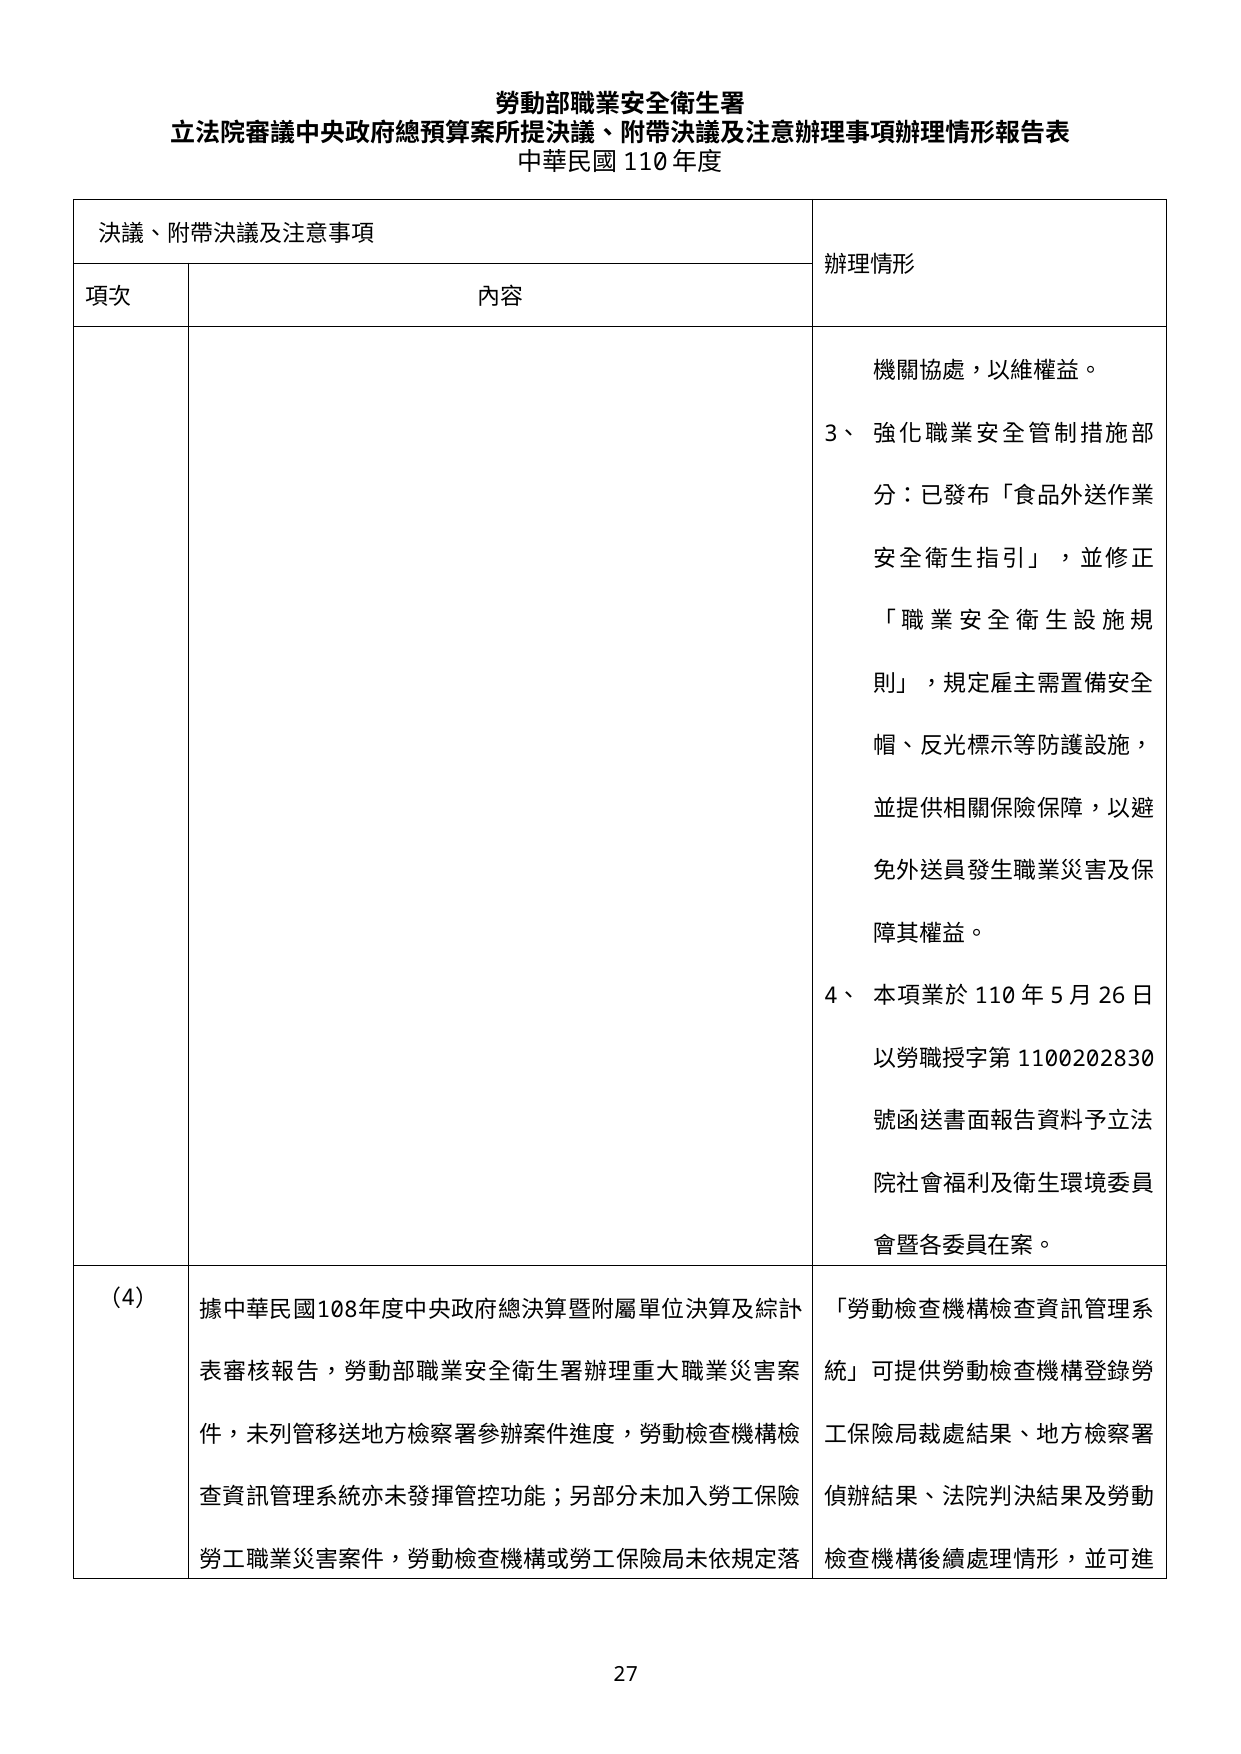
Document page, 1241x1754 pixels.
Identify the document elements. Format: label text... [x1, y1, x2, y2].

table_cell [189, 327, 812, 1264]
table_header 決議、附帶決議及注意事項 [74, 200, 812, 262]
table_cell 內容 [189, 264, 812, 326]
table_cell 項次 [74, 264, 188, 326]
table_cell [74, 1266, 188, 1578]
table_header 辦理情形 [813, 200, 1166, 326]
table_cell 「勞動檢查機構檢查資訊管理系統」可提供勞動檢查機構登錄勞工保險局裁處結果、地方檢察署偵辦結果、法院判決結果及勞動檢查機構後續處理情形，並可進 [813, 1266, 1166, 1578]
table_cell 保障外送員的勞動權益及職業安全衛生方面，已修正發布「食品外送作業安全衛生指引」及「職業安全衛生設施規則」；並提出《勞工職業災害保險及保護法》，擴大納保對象及提升給付保障等。 外送員對勞務契約如有疑義，得依勞動基準法、勞動檢查法及勞動事件法規定提起救濟。如有使一方當事人拋棄權力或限制其行使權力之約定者，該部分約定無效。因此，依法提起救濟而遭請求賠償時，得依勞資爭議處理法規定尋求地方主管機關協處，以維權益。 強化職業安全管制措施部分：已發布「食品外送作業安全衛生指引」，並修正「職業安全衛生設施規則」，規定雇主需置備安全帽、反光標示等防護設施，並提供相關保險保障，以避免外送員發生職業災害及保障其權益。 本項業於110年5月26日以勞職授字第1100202830號函送書面報告資料予立法院社會福利及衛生環境委員會暨各委員在案。 [813, 327, 1166, 1264]
table_cell 據中華民國108年度中央政府總決算暨附屬單位決算及綜計表審核報告，勞動部職業安全衛生署辦理重大職業災害案件，未列管移送地方檢察署參辦案件進度，勞動檢查機構檢查資訊管理系統亦未發揮管控功能；另部分未加入勞工保險勞工職業災害案件，勞動檢查機構或勞工保險局未依規定落 [189, 1266, 812, 1578]
table_cell [74, 327, 188, 1264]
